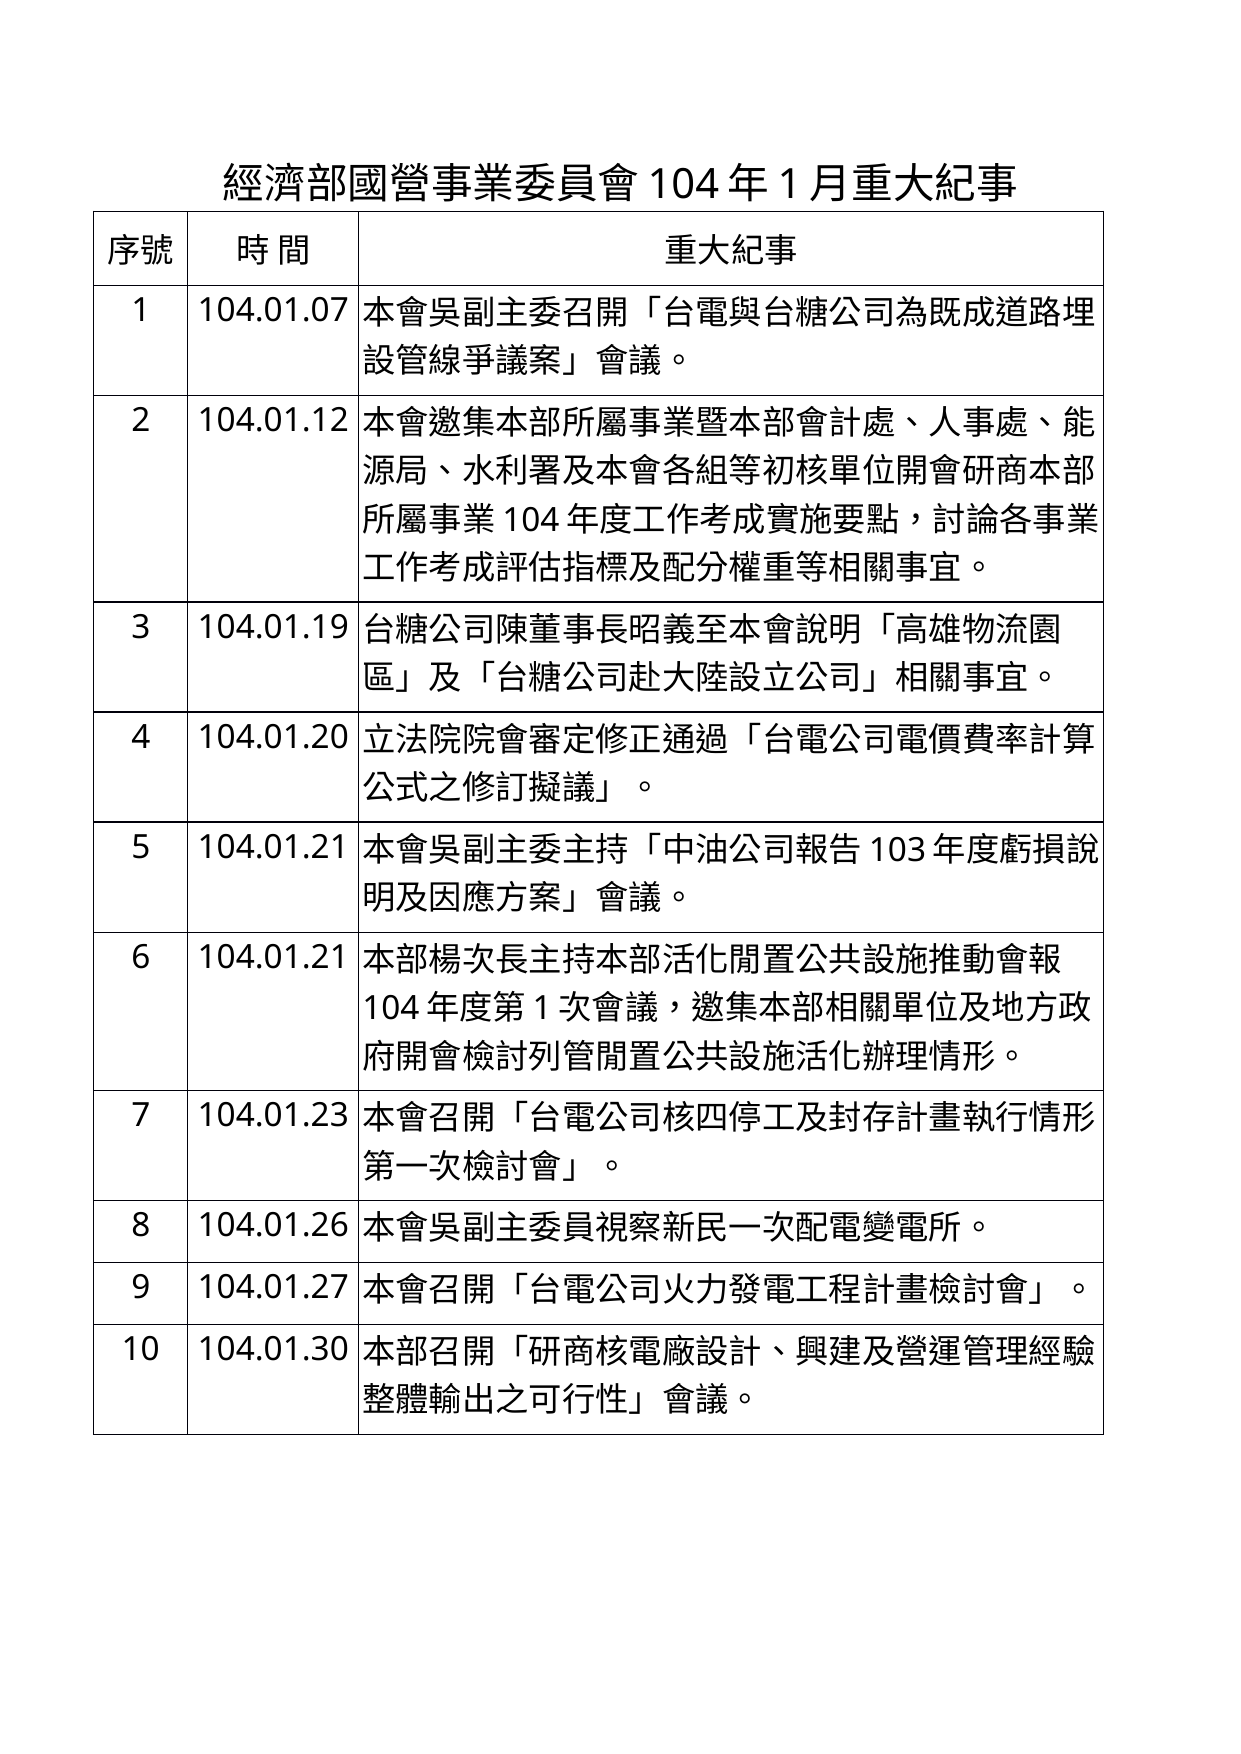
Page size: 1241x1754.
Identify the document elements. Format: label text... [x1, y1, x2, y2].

table_cell 本會邀集本部所屬事業暨本部會計處、人事處、能源局、水利署及本會各組等初核單位開會研商本部所屬事業104年度工作考成實施要點，討論各事業工作考成評估指標及配分權重等相關事宜。 [359, 396, 1103, 601]
table_cell 本會召開「台電公司火力發電工程計畫檢討會」。 [359, 1263, 1103, 1324]
table_cell 9 [94, 1263, 187, 1324]
text 經濟部國營事業委員會104年1月重大紀事 [187, 150, 1053, 211]
table_cell 104.01.21 [188, 933, 358, 1090]
table_cell 104.01.12 [188, 396, 358, 601]
table_cell 104.01.26 [188, 1201, 358, 1262]
table_cell 台糖公司陳董事長昭義至本會說明「高雄物流園區」及「台糖公司赴大陸設立公司」相關事宜。 [359, 603, 1103, 711]
table_cell 104.01.23 [188, 1091, 358, 1200]
table_cell 1 [94, 286, 187, 395]
table_cell 2 [94, 396, 187, 601]
table_cell 104.01.27 [188, 1263, 358, 1324]
table_cell 3 [94, 603, 187, 711]
table_cell 104.01.19 [188, 603, 358, 711]
table_cell 本部楊次長主持本部活化閒置公共設施推動會報104年度第1次會議，邀集本部相關單位及地方政府開會檢討列管閒置公共設施活化辦理情形。 [359, 933, 1103, 1090]
table_cell 本會吳副主委主持「中油公司報告103年度虧損說明及因應方案」會議。 [359, 823, 1103, 932]
table_cell 5 [94, 823, 187, 932]
table_cell 10 [94, 1325, 187, 1434]
table_cell 本會吳副主委召開「台電與台糖公司為既成道路埋設管線爭議案」會議。 [359, 286, 1103, 395]
table_cell 104.01.21 [188, 823, 358, 932]
table_cell 104.01.07 [188, 286, 358, 395]
table_cell 7 [94, 1091, 187, 1200]
table_header 序號 [94, 212, 187, 285]
table_cell 104.01.20 [188, 713, 358, 821]
table_header 重大紀事 [359, 212, 1103, 285]
table_cell 立法院院會審定修正通過「台電公司電價費率計算公式之修訂擬議」。 [359, 713, 1103, 821]
table_cell 6 [94, 933, 187, 1090]
table_cell 本會召開「台電公司核四停工及封存計畫執行情形第一次檢討會」。 [359, 1091, 1103, 1200]
table_cell 8 [94, 1201, 187, 1262]
table_cell 本會吳副主委員視察新民一次配電變電所。 [359, 1201, 1103, 1262]
table_cell 104.01.30 [188, 1325, 358, 1434]
table_cell 4 [94, 713, 187, 821]
table_cell 本部召開「研商核電廠設計、興建及營運管理經驗整體輸出之可行性」會議。 [359, 1325, 1103, 1434]
table_header 時 間 [188, 212, 358, 285]
